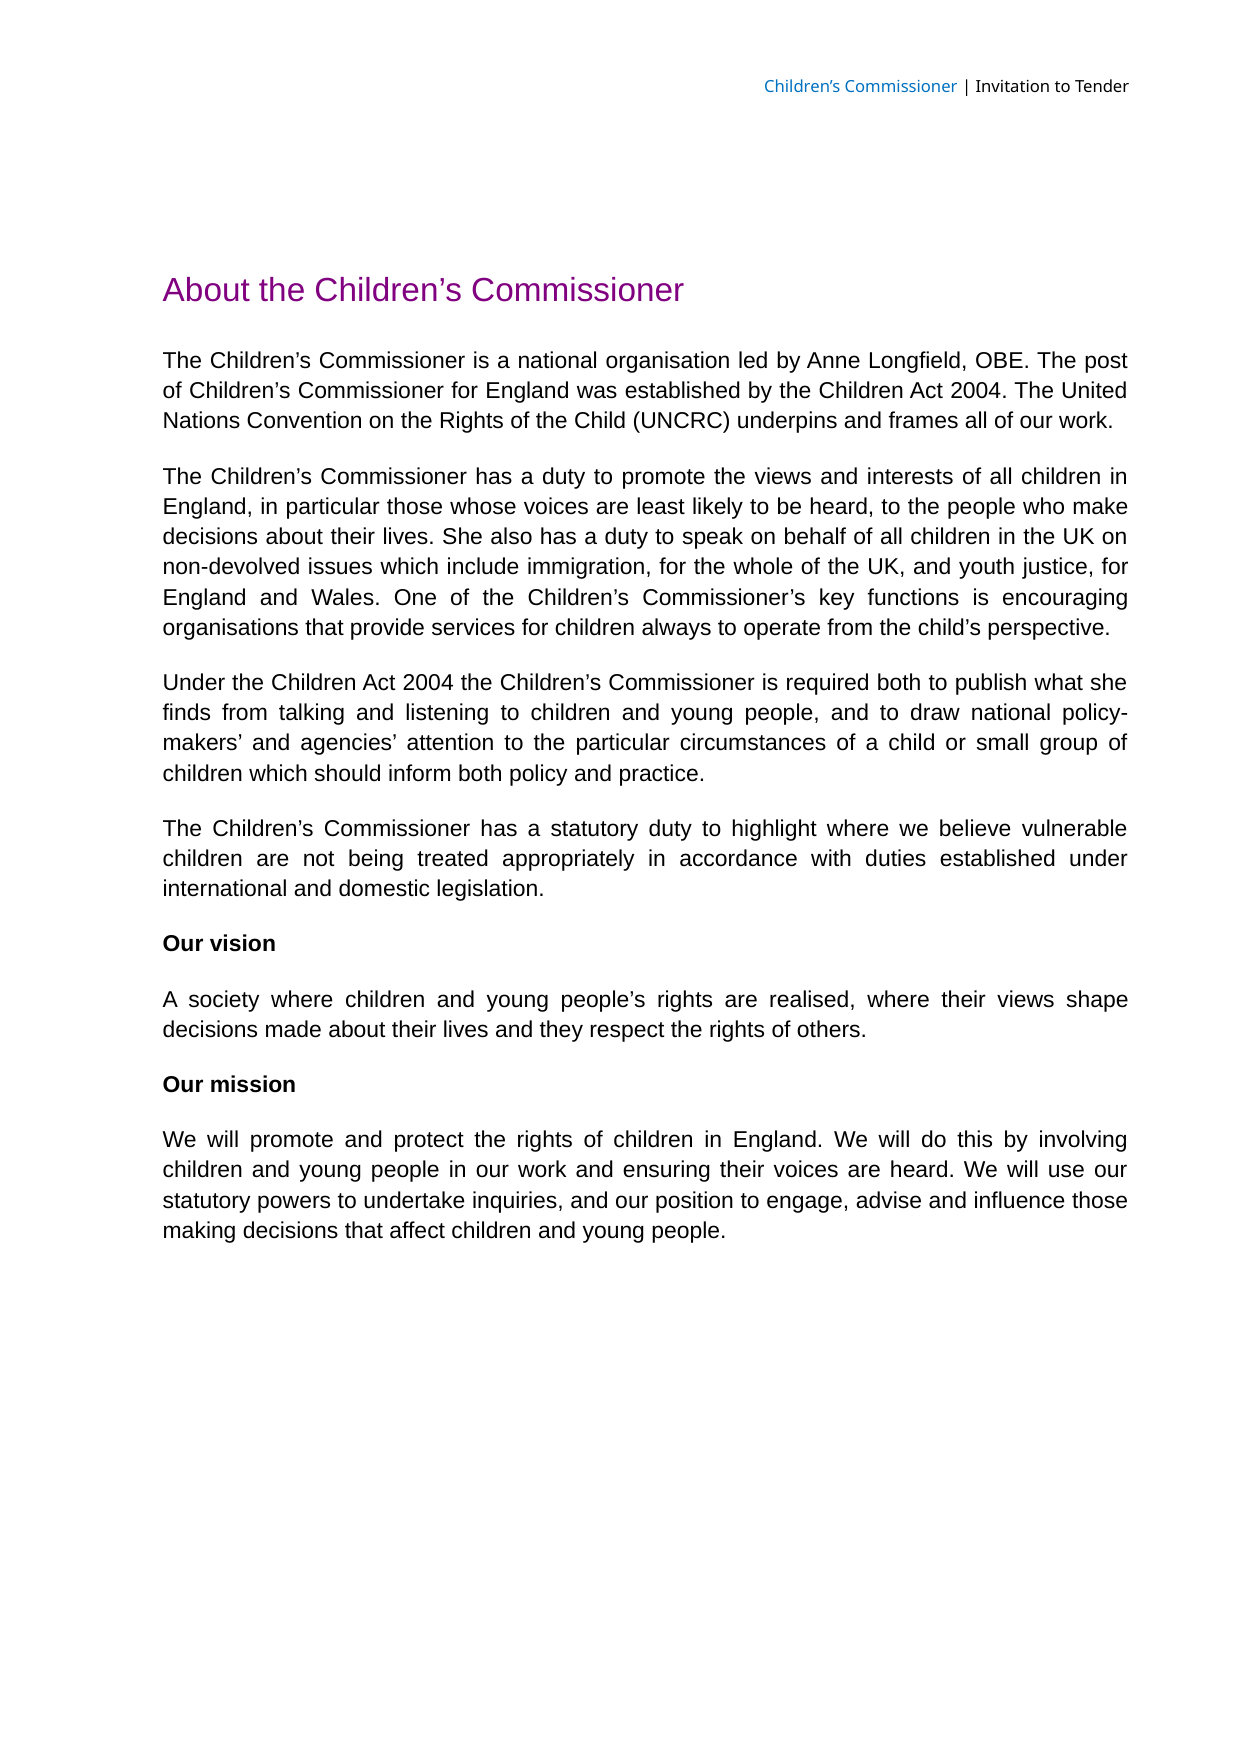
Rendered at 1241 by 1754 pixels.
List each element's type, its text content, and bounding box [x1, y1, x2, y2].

text Our vision [162, 930, 1129, 957]
text We will promote and protect the rights of children in England. We will do this by involving children and young people in our work and ensuring their voices are heard. We will use our statutory powers to undertake inquiries, and our position to engage, advise and influence those making decisions that affect children and young people. [162, 1126, 1129, 1243]
text Under the Children Act 2004 the Children’s Commissioner is required both to publish what she finds from talking and listening to children and young people, and to draw national policy-makers’ and agencies’ attention to the particular circumstances of a child or small group of children which should inform both policy and practice. [162, 669, 1129, 786]
text The Children’s Commissioner has a statutory duty to highlight where we believe vulnerable children are not being treated appropriately in accordance with duties established under international and domestic legislation. [162, 815, 1129, 902]
text The Children’s Commissioner has a duty to promote the views and interests of all children in England, in particular those whose voices are least likely to be heard, to the people who make decisions about their lives. She also has a duty to speak on behalf of all children in the UK on non-devolved issues which include immigration, for the whole of the UK, and youth justice, for England and Wales. One of the Children’s Commissioner’s key functions is encouraging organisations that provide services for children always to operate from the child’s perspective. [162, 463, 1129, 640]
text A society where children and young people’s rights are realised, where their views shape decisions made about their lives and they respect the rights of others. [162, 986, 1129, 1042]
text Our mission [162, 1071, 1129, 1097]
text The Children’s Commissioner is a national organisation led by Anne Longfield, OBE. The post of Children’s Commissioner for England was established by the Children Act 2004. The United Nations Convention on the Rights of the Child (UNCRC) underpins and frames all of our work. [162, 347, 1129, 434]
text About the Children’s Commissioner [162, 270, 1129, 309]
